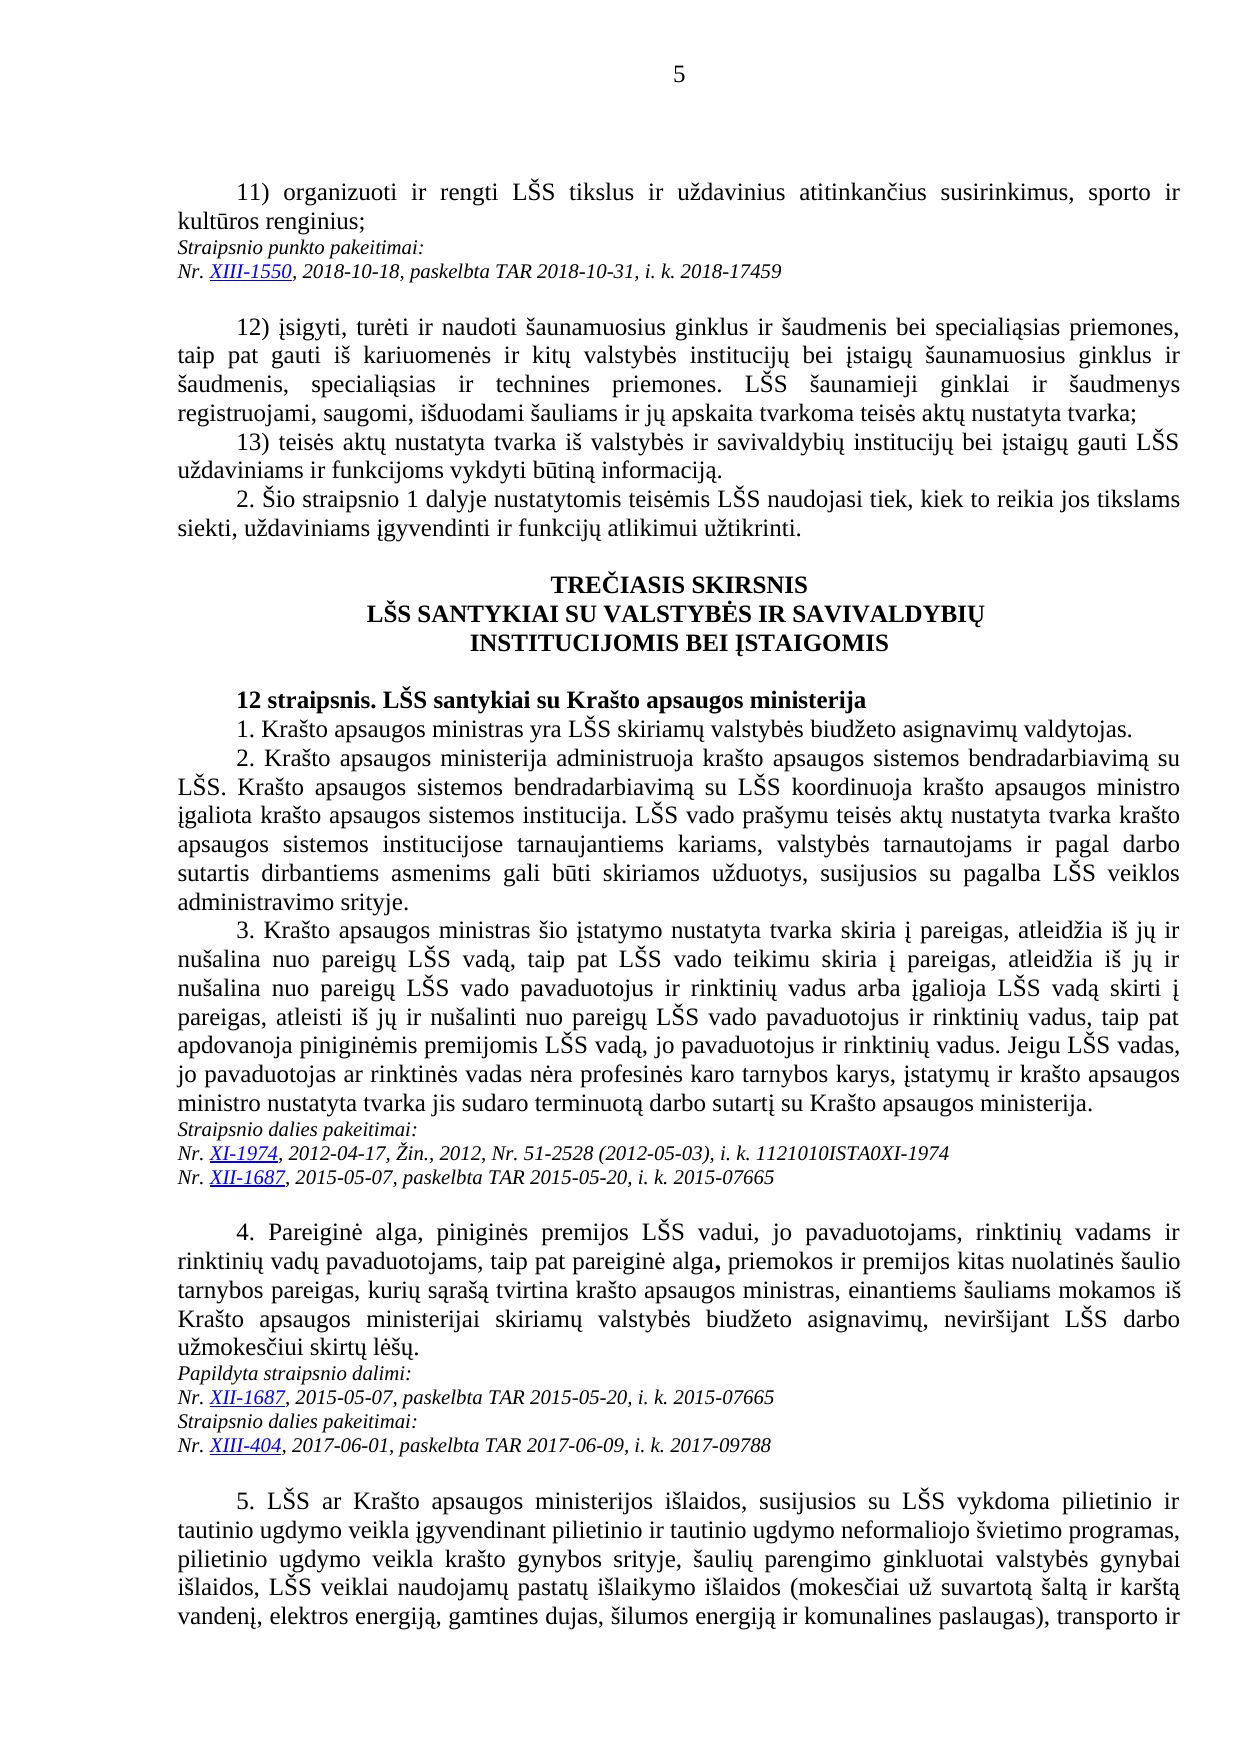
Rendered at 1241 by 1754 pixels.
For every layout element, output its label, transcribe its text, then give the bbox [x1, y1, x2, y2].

text 12 straipsnis. LŠS santykiai su Krašto apsaugos ministerija [177, 685, 1181, 714]
text Nr. XII-1687, 2015-05-07, paskelbta TAR 2015-05-20, i. k. 2015-07665 [177, 1385, 1181, 1409]
text 3. Krašto apsaugos ministras šio įstatymo nustatyta tvarka skiria į pareigas, atleidžia iš jų ir nušalina nuo pareigų LŠS vadą, taip pat LŠS vado teikimu skiria į pareigas, atleidžia iš jų ir nušalina nuo pareigų LŠS vado pavaduotojus ir rinktinių vadus arba įgalioja LŠS vadą skirti į pareigas, atleisti iš jų ir nušalinti nuo pareigų LŠS vado pavaduotojus ir rinktinių vadus, taip pat apdovanoja piniginėmis premijomis LŠS vadą, jo pavaduotojus ir rinktinių vadus. Jeigu LŠS vadas, jo pavaduotojas ar rinktinės vadas nėra profesinės karo tarnybos karys, įstatymų ir krašto apsaugos ministro nustatyta tvarka jis sudaro terminuotą darbo sutartį su Krašto apsaugos ministerija. [177, 915, 1181, 1117]
text Nr. XI-1974, 2012-04-17, Žin., 2012, Nr. 51-2528 (2012-05-03), i. k. 1121010ISTA0XI-1974 [177, 1141, 1181, 1165]
text Straipsnio dalies pakeitimai: [177, 1117, 1181, 1141]
text Nr. XIII-1550, 2018-10-18, paskelbta TAR 2018-10-31, i. k. 2018-17459 [177, 259, 1181, 283]
text LŠS SANTYKIAI SU VALSTYBĖS IR SAVIVALDYBIŲ [177, 599, 1181, 628]
text 13) teisės aktų nustatyta tvarka iš valstybės ir savivaldybių institucijų bei įstaigų gauti LŠS uždaviniams ir funkcijoms vykdyti būtiną informaciją. [177, 427, 1181, 484]
text Straipsnio punkto pakeitimai: [177, 235, 1181, 259]
text 12) įsigyti, turėti ir naudoti šaunamuosius ginklus ir šaudmenis bei specialiąsias priemones, taip pat gauti iš kariuomenės ir kitų valstybės institucijų bei įstaigų šaunamuosius ginklus ir šaudmenis, specialiąsias ir technines priemones. LŠS šaunamieji ginklai ir šaudmenys registruojami, saugomi, išduodami šauliams ir jų apskaita tvarkoma teisės aktų nustatyta tvarka; [177, 312, 1181, 427]
text Papildyta straipsnio dalimi: [177, 1361, 1181, 1385]
text Straipsnio dalies pakeitimai: [177, 1409, 1181, 1433]
text Nr. XIII-404, 2017-06-01, paskelbta TAR 2017-06-09, i. k. 2017-09788 [177, 1433, 1181, 1457]
text 5. LŠS ar Krašto apsaugos ministerijos išlaidos, susijusios su LŠS vykdoma pilietinio ir tautinio ugdymo veikla įgyvendinant pilietinio ir tautinio ugdymo neformaliojo švietimo programas, pilietinio ugdymo veikla krašto gynybos srityje, šaulių parengimo ginkluotai valstybės gynybai išlaidos, LŠS veiklai naudojamų pastatų išlaikymo išlaidos (mokesčiai už suvartotą šaltą ir karštą vandenį, elektros energiją, gamtines dujas, šilumos energiją ir komunalines paslaugas), transporto ir [177, 1486, 1181, 1630]
text 2. Krašto apsaugos ministerija administruoja krašto apsaugos sistemos bendradarbiavimą su LŠS. Krašto apsaugos sistemos bendradarbiavimą su LŠS koordinuoja krašto apsaugos ministro įgaliota krašto apsaugos sistemos institucija. LŠS vado prašymu teisės aktų nustatyta tvarka krašto apsaugos sistemos institucijose tarnaujantiems kariams, valstybės tarnautojams ir pagal darbo sutartis dirbantiems asmenims gali būti skiriamos užduotys, susijusios su pagalba LŠS veiklos administravimo srityje. [177, 743, 1181, 915]
text TREČIASIS SKIRSNIS [177, 570, 1181, 599]
text Nr. XII-1687, 2015-05-07, paskelbta TAR 2015-05-20, i. k. 2015-07665 [177, 1165, 1181, 1189]
text INSTITUCIJOMIS BEI ĮSTAIGOMIS [177, 628, 1181, 657]
text 11) organizuoti ir rengti LŠS tikslus ir uždavinius atitinkančius susirinkimus, sporto ir kultūros renginius; [177, 177, 1181, 235]
text 4. Pareiginė alga, piniginės premijos LŠS vadui, jo pavaduotojams, rinktinių vadams ir rinktinių vadų pavaduotojams, taip pat pareiginė alga, priemokos ir premijos kitas nuolatinės šaulio tarnybos pareigas, kurių sąrašą tvirtina krašto apsaugos ministras, einantiems šauliams mokamos iš Krašto apsaugos ministerijai skiriamų valstybės biudžeto asignavimų, neviršijant LŠS darbo užmokesčiui skirtų lėšų. [177, 1217, 1181, 1361]
text 2. Šio straipsnio 1 dalyje nustatytomis teisėmis LŠS naudojasi tiek, kiek to reikia jos tikslams siekti, uždaviniams įgyvendinti ir funkcijų atlikimui užtikrinti. [177, 484, 1181, 542]
text 1. Krašto apsaugos ministras yra LŠS skiriamų valstybės biudžeto asignavimų valdytojas. [177, 714, 1181, 743]
